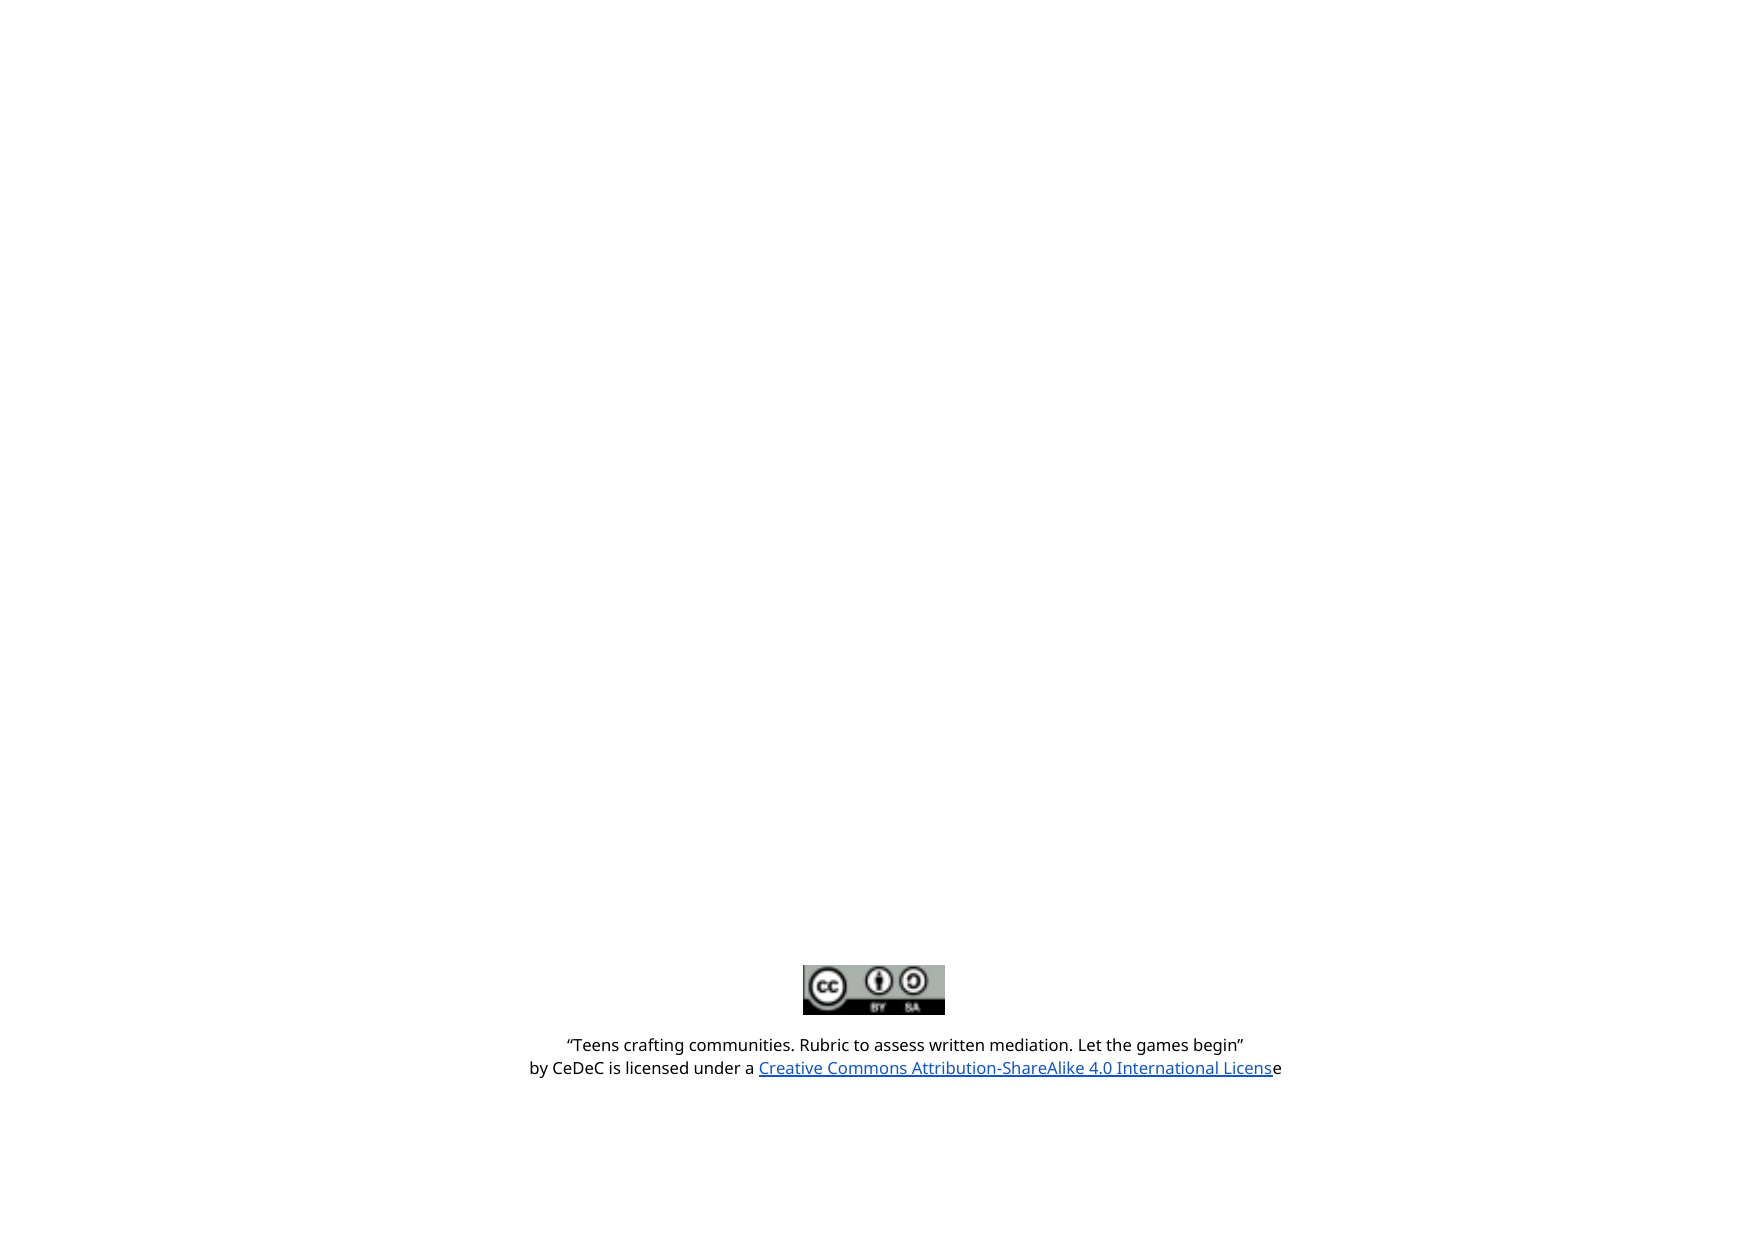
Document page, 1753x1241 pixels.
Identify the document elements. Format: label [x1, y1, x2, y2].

picture [803, 965, 945, 1015]
